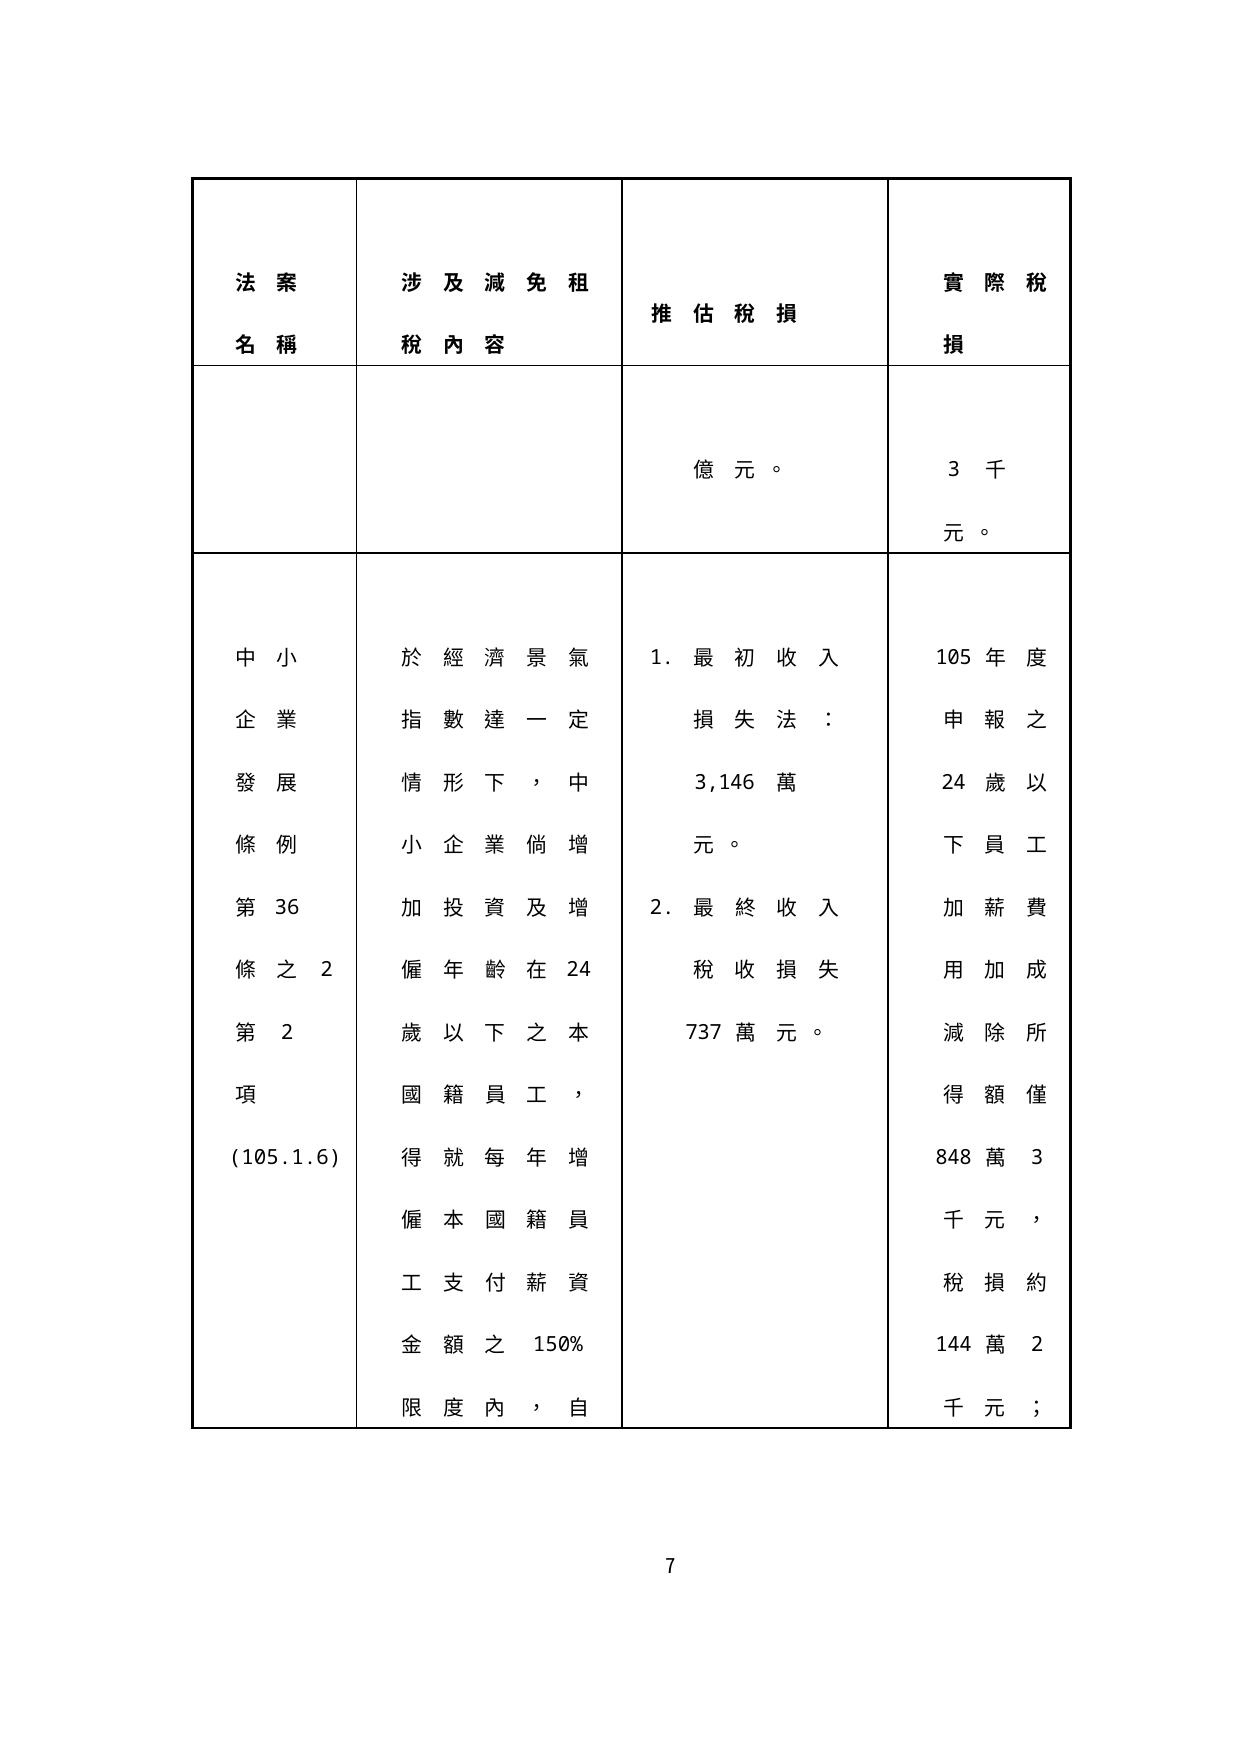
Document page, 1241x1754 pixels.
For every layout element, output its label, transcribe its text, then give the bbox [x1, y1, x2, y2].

table_cell 中小企業發展條例第36條之2第2項 (105.1.6) [194, 554, 356, 1427]
table_header 法案名稱 [194, 180, 356, 365]
table_cell [194, 366, 356, 552]
table_cell 億元。 [623, 366, 887, 552]
table_cell 105年度申報之24歲以下員工加薪費用加成減除所得額僅848萬3千元，稅損約144萬2千元； [889, 554, 1069, 1427]
table_cell 1.最初收入損失法：3,146萬元。 2.最終收入稅收損失737萬元。 [623, 554, 887, 1427]
table_cell 於經濟景氣指數達一定情形下，中小企業倘增加投資及增僱年齡在24歲以下之本國籍員工，得就每年增僱本國籍員工支付薪資金額之150%限度內，自 [357, 554, 621, 1427]
table_header 實際稅損 [889, 180, 1069, 365]
table_cell [357, 366, 621, 552]
table_header 涉及減免租稅內容 [357, 180, 621, 365]
table_header 推估稅損 [623, 180, 887, 365]
table_cell 3千元。 [889, 366, 1069, 552]
